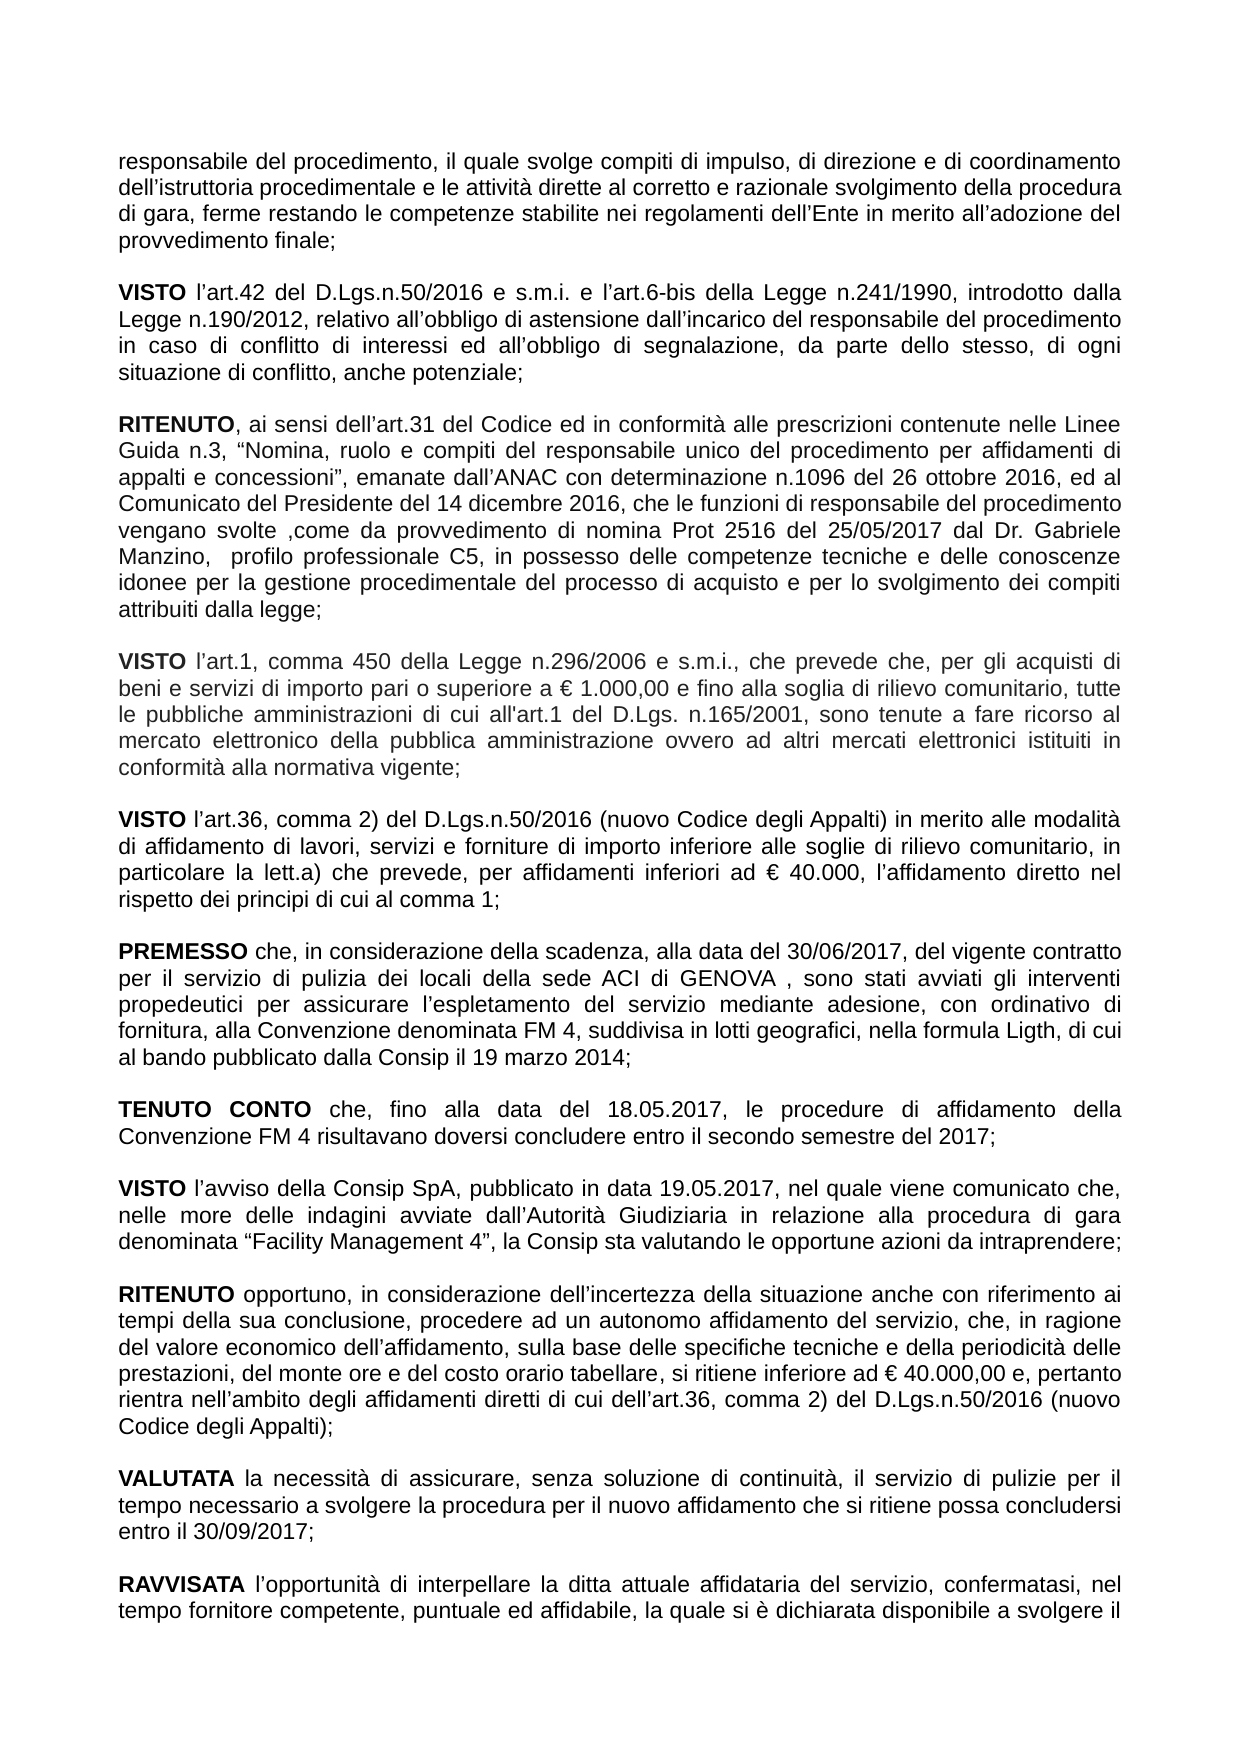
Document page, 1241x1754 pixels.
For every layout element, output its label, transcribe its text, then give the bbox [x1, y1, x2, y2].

text VALUTATA la necessità di assicurare, senza soluzione di continuità, il servizio di pulizie per il tempo necessario a svolgere la procedura per il nuovo affidamento che si ritiene possa concludersi entro il 30/09/2017; [118, 1465, 1122, 1544]
text VISTO l’avviso della Consip SpA, pubblicato in data 19.05.2017, nel quale viene comunicato che, nelle more delle indagini avviate dall’Autorità Giudiziaria in relazione alla procedura di gara denominata “Facility Management 4”, la Consip sta valutando le opportune azioni da intraprendere; [118, 1175, 1122, 1254]
text RAVVISATA l’opportunità di interpellare la ditta attuale affidataria del servizio, confermatasi, nel tempo fornitore competente, puntuale ed affidabile, la quale si è dichiarata disponibile a svolgere il [118, 1571, 1122, 1623]
text RITENUTO opportuno, in considerazione dell’incertezza della situazione anche con riferimento ai tempi della sua conclusione, procedere ad un autonomo affidamento del servizio, che, in ragione del valore economico dell’affidamento, sulla base delle specifiche tecniche e della periodicità delle prestazioni, del monte ore e del costo orario tabellare, si ritiene inferiore ad € 40.000,00 e, pertanto rientra nell’ambito degli affidamenti diretti di cui dell’art.36, comma 2) del D.Lgs.n.50/2016 (nuovo Codice degli Appalti); [118, 1281, 1122, 1439]
text PREMESSO che, in considerazione della scadenza, alla data del 30/06/2017, del vigente contratto per il servizio di pulizia dei locali della sede ACI di GENOVA , sono stati avviati gli interventi propedeutici per assicurare l’espletamento del servizio mediante adesione, con ordinativo di fornitura, alla Convenzione denominata FM 4, suddivisa in lotti geografici, nella formula Ligth, di cui al bando pubblicato dalla Consip il 19 marzo 2014; [118, 938, 1122, 1070]
text VISTO l’art.1, comma 450 della Legge n.296/2006 e s.m.i., che prevede che, per gli acquisti di beni e servizi di importo pari o superiore a € 1.000,00 e fino alla soglia di rilievo comunitario, tutte le pubbliche amministrazioni di cui all'art.1 del D.Lgs. n.165/2001, sono tenute a fare ricorso al mercato elettronico della pubblica amministrazione ovvero ad altri mercati elettronici istituiti in conformità alla normativa vigente; [118, 648, 1122, 780]
text VISTO l’art.36, comma 2) del D.Lgs.n.50/2016 (nuovo Codice degli Appalti) in merito alle modalità di affidamento di lavori, servizi e forniture di importo inferiore alle soglie di rilievo comunitario, in particolare la lett.a) che prevede, per affidamenti inferiori ad € 40.000, l’affidamento diretto nel rispetto dei principi di cui al comma 1; [118, 806, 1122, 912]
text RITENUTO, ai sensi dell’art.31 del Codice ed in conformità alle prescrizioni contenute nelle Linee Guida n.3, “Nomina, ruolo e compiti del responsabile unico del procedimento per affidamenti di appalti e concessioni”, emanate dall’ANAC con determinazione n.1096 del 26 ottobre 2016, ed al Comunicato del Presidente del 14 dicembre 2016, che le funzioni di responsabile del procedimento vengano svolte ,come da provvedimento di nomina Prot 2516 del 25/05/2017 dal Dr. Gabriele Manzino, profilo professionale C5, in possesso delle competenze tecniche e delle conoscenze idonee per la gestione procedimentale del processo di acquisto e per lo svolgimento dei compiti attribuiti dalla legge; [118, 411, 1122, 622]
text TENUTO CONTO che, fino alla data del 18.05.2017, le procedure di affidamento della Convenzione FM 4 risultavano doversi concludere entro il secondo semestre del 2017; [118, 1096, 1122, 1149]
text VISTO l’art.42 del D.Lgs.n.50/2016 e s.m.i. e l’art.6-bis della Legge n.241/1990, introdotto dalla Legge n.190/2012, relativo all’obbligo di astensione dall’incarico del responsabile del procedimento in caso di conflitto di interessi ed all’obbligo di segnalazione, da parte dello stesso, di ogni situazione di conflitto, anche potenziale; [118, 279, 1122, 385]
text responsabile del procedimento, il quale svolge compiti di impulso, di direzione e di coordinamento dell’istruttoria procedimentale e le attività dirette al corretto e razionale svolgimento della procedura di gara, ferme restando le competenze stabilite nei regolamenti dell’Ente in merito all’adozione del provvedimento finale; [118, 148, 1122, 253]
